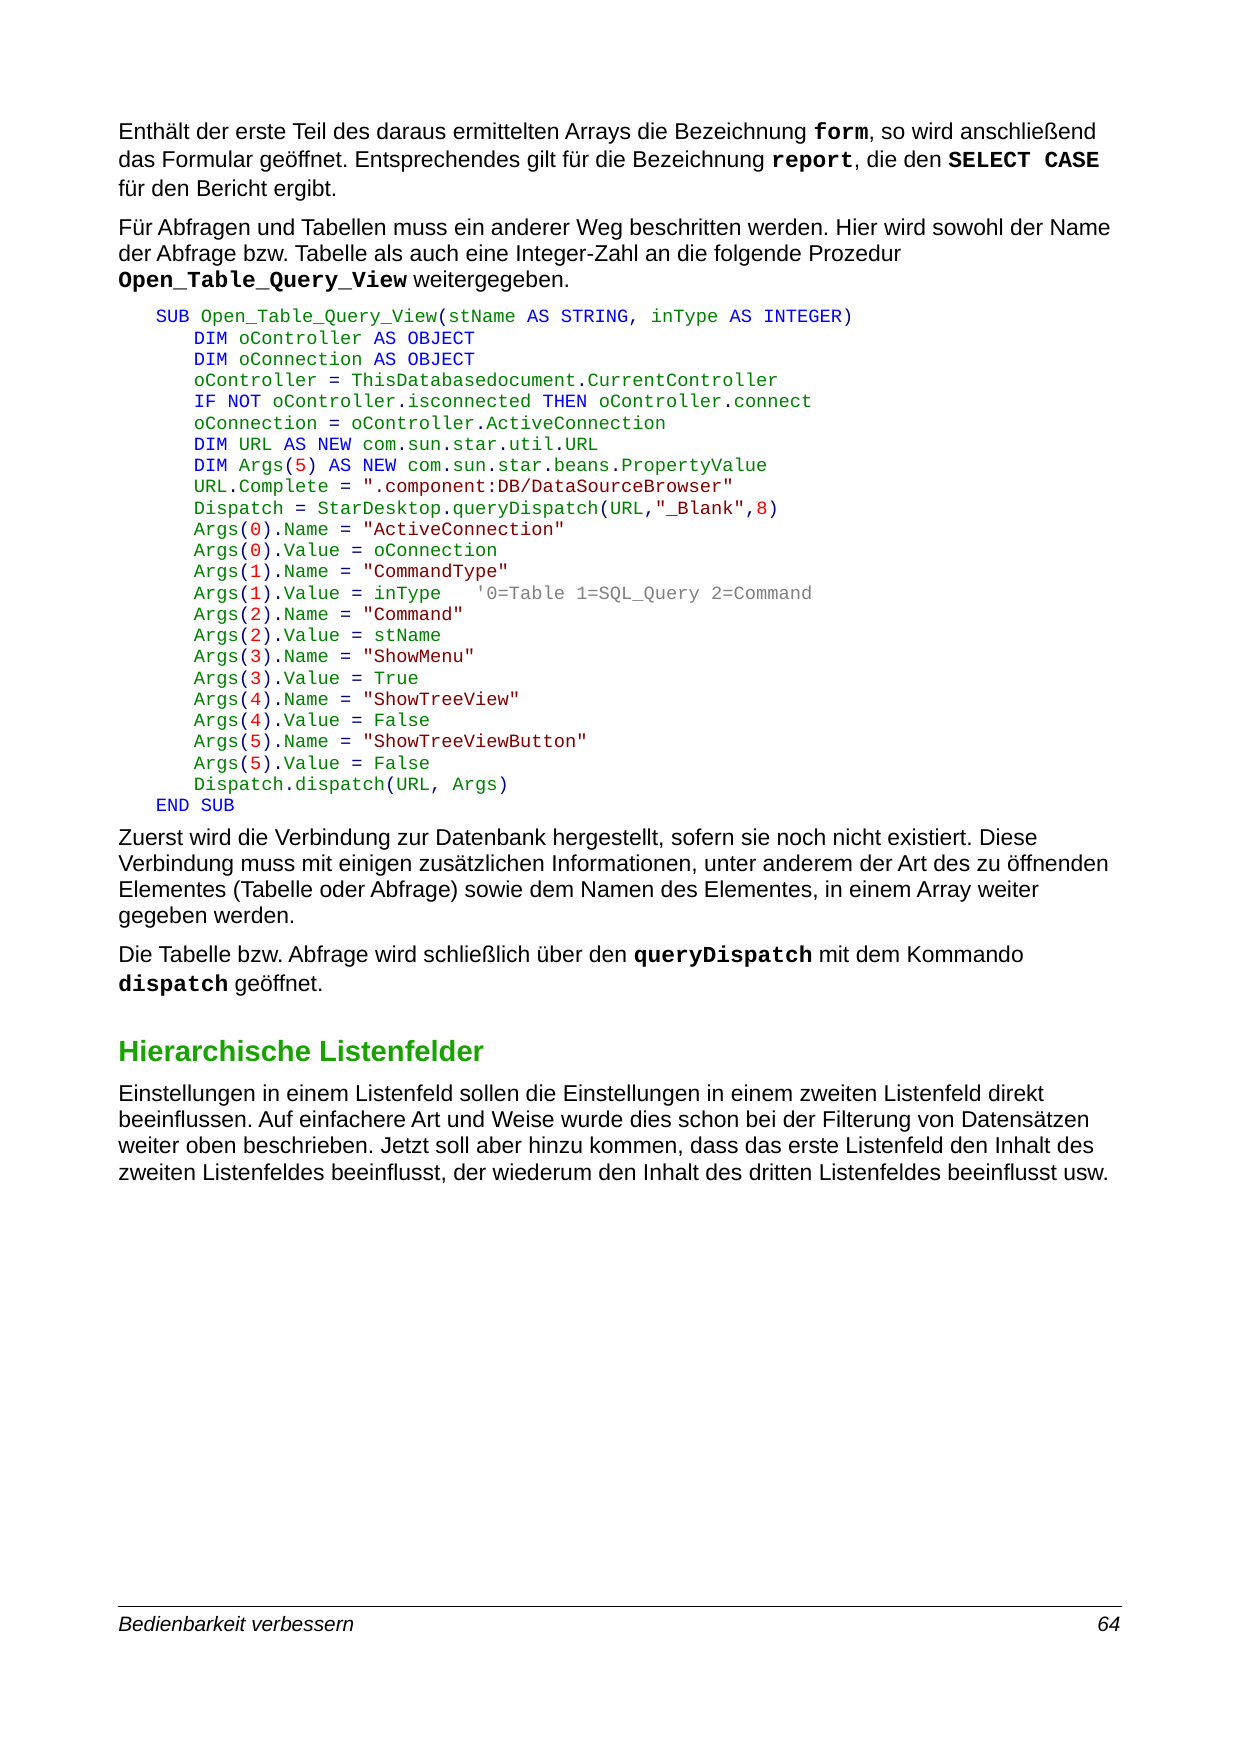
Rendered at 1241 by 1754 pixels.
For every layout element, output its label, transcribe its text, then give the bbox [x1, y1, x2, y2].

text Enthält der erste Teil des daraus ermittelten Arrays die Bezeichnung form, so wird anschließend das Formular geöffnet. Entsprechendes gilt für die Bezeichnung report, die den SELECT CASE für den Bericht ergibt. [118, 118, 1122, 201]
text Args(0).Value = oConnection [156, 541, 1122, 562]
text DIM oConnection AS OBJECT [156, 350, 1122, 371]
text SUB Open_Table_Query_View(stName AS STRING, inType AS INTEGER) [156, 307, 1122, 328]
text Args(3).Name = "ShowMenu" [156, 647, 1122, 668]
text Args(4).Value = False [156, 711, 1122, 732]
text oController = ThisDatabasedocument.CurrentController [156, 371, 1122, 392]
text DIM oController AS OBJECT [156, 328, 1122, 350]
text Args(2).Value = stName [156, 626, 1122, 647]
text Args(2).Name = "Command" [156, 605, 1122, 626]
text oConnection = oController.ActiveConnection [156, 413, 1122, 435]
text Args(1).Value = inType '0=Table 1=SQL_Query 2=Command [156, 583, 1122, 605]
text END SUB [156, 796, 1122, 817]
text Für Abfragen und Tabellen muss ein anderer Weg beschritten werden. Hier wird sowohl der Name der Abfrage bzw. Tabelle als auch eine Integer-Zahl an die folgende Prozedur Open_Table_Query_View weitergegeben. [118, 214, 1122, 295]
text Einstellungen in einem Listenfeld sollen die Einstellungen in einem zweiten Listenfeld direkt beeinflussen. Auf einfachere Art und Weise wurde dies schon bei der Filterung von Datensätzen weiter oben beschrieben. Jetzt soll aber hinzu kommen, dass das erste Listenfeld den Inhalt des zweiten Listenfeldes beeinflusst, der wiederum den Inhalt des dritten Listenfeldes beeinflusst usw. [118, 1079, 1122, 1185]
text DIM URL AS NEW com.sun.star.util.URL [156, 435, 1122, 456]
text Args(1).Name = "CommandType" [156, 562, 1122, 583]
text Args(5).Name = "ShowTreeViewButton" [156, 732, 1122, 753]
text Args(4).Name = "ShowTreeView" [156, 690, 1122, 711]
text Args(3).Value = True [156, 668, 1122, 690]
text DIM Args(5) AS NEW com.sun.star.beans.PropertyValue [156, 456, 1122, 477]
text Zuerst wird die Verbindung zur Datenbank hergestellt, sofern sie noch nicht existiert. Diese Verbindung muss mit einigen zusätzlichen Informationen, unter anderem der Art des zu öffnenden Elementes (Tabelle oder Abfrage) sowie dem Namen des Elementes, in einem Array weiter gegeben werden. [118, 823, 1122, 929]
text IF NOT oController.isconnected THEN oController.connect [156, 392, 1122, 413]
subtitle Hierarchische Listenfelder [118, 1033, 1122, 1067]
text Args(5).Value = False [156, 753, 1122, 775]
text Dispatch = StarDesktop.queryDispatch(URL,"_Blank",8) [156, 498, 1122, 520]
text Dispatch.dispatch(URL, Args) [156, 775, 1122, 796]
text URL.Complete = ".component:DB/DataSourceBrowser" [156, 477, 1122, 498]
text Args(0).Name = "ActiveConnection" [156, 520, 1122, 541]
text Die Tabelle bzw. Abfrage wird schließlich über den queryDispatch mit dem Kommando dispatch geöffnet. [118, 941, 1122, 998]
